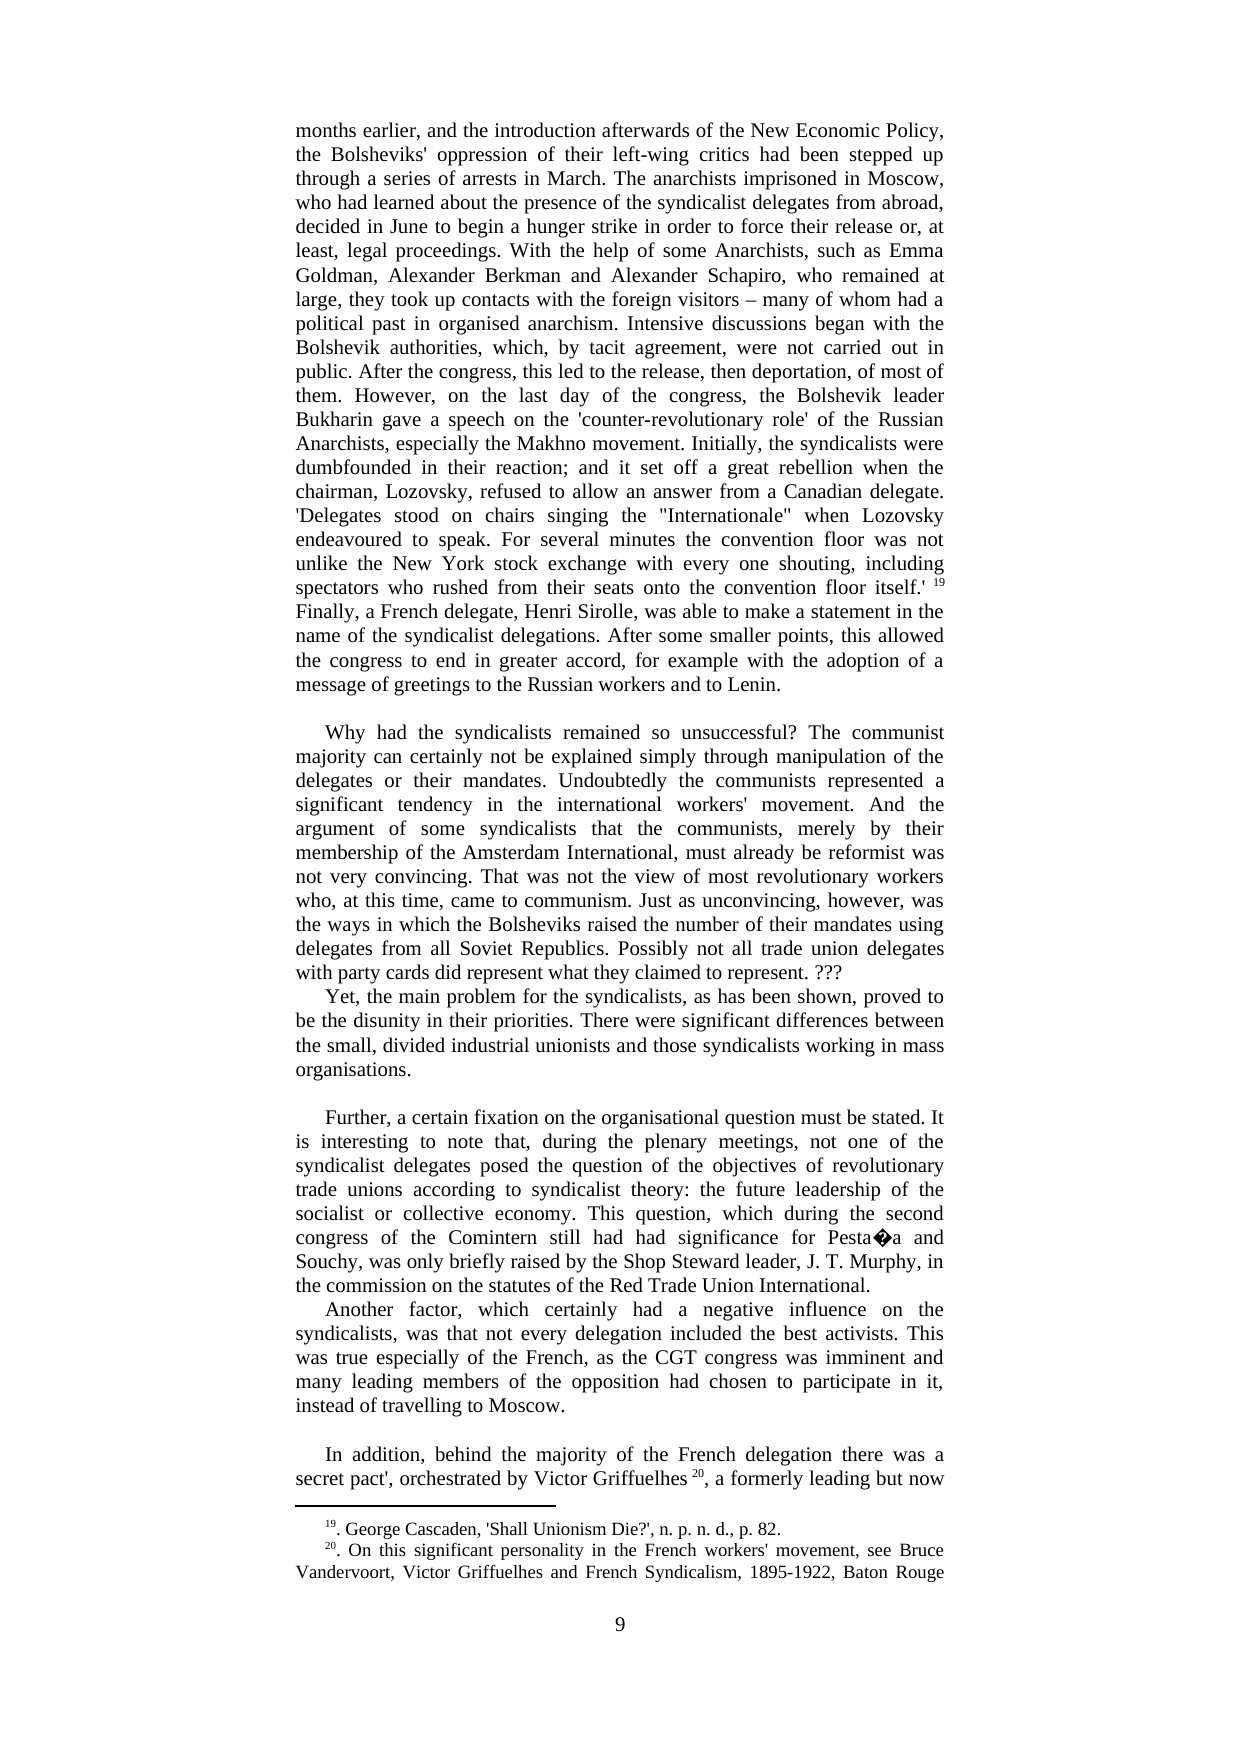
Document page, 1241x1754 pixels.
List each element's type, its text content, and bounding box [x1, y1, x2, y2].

text months earlier, and the introduction afterwards of the New Economic Policy, the Bolsheviks' oppression of their left-wing critics had been stepped up through a series of arrests in March. The anarchists imprisoned in Moscow, who had learned about the presence of the syndicalist delegates from abroad, decided in June to begin a hunger strike in order to force their release or, at least, legal proceedings. With the help of some Anarchists, such as Emma Goldman, Alexander Berkman and Alexander Schapiro, who remained at large, they took up contacts with the foreign visitors – many of whom had a political past in organised anarchism. Intensive discussions began with the Bolshevik authorities, which, by tacit agreement, were not carried out in public. After the congress, this led to the release, then deportation, of most of them. However, on the last day of the congress, the Bolshevik leader Bukharin gave a speech on the 'counter-revolutionary role' of the Russian Anarchists, especially the Makhno movement. Initially, the syndicalists were dumbfounded in their reaction; and it set off a great rebellion when the chairman, Lozovsky, refused to allow an answer from a Canadian delegate. 'Delegates stood on chairs singing the "Internationale" when Lozovsky endeavoured to speak. For several minutes the convention floor was not unlike the New York stock exchange with every one shouting, including spectators who rushed from their seats onto the convention floor itself.' Finally, a French delegate, Henri Sirolle, was able to make a statement in the name of the syndicalist delegations. After some smaller points, this allowed the congress to end in greater accord, for example with the adoption of a message of greetings to the Russian workers and to Lenin. [295, 118, 945, 696]
text Yet, the main problem for the syndicalists, as has been shown, proved to be the disunity in their priorities. There were significant differences between the small, divided industrial unionists and those syndicalists working in mass organisations. [295, 984, 945, 1081]
text Another factor, which certainly had a negative influence on the syndicalists, was that not every delegation included the best activists. This was true especially of the French, as the CGT congress was imminent and many leading members of the opposition had chosen to participate in it, instead of travelling to Moscow. [295, 1297, 945, 1417]
text . George Cascaden, 'Shall Unionism Die?', n. p. n. d., p. 82. [295, 1518, 945, 1539]
text Why had the syndicalists remained so unsuccessful? The communist majority can certainly not be explained simply through manipulation of the delegates or their mandates. Undoubtedly the communists represented a significant tendency in the international workers' movement. And the argument of some syndicalists that the communists, merely by their membership of the Amsterdam International, must already be reformist was not very convincing. That was not the view of most revolutionary workers who, at this time, came to communism. Just as unconvincing, however, was the ways in which the Bolsheviks raised the number of their mandates using delegates from all Soviet Republics. Possibly not all trade union delegates with party cards did represent what they claimed to represent. ??? [295, 720, 945, 984]
text Further, a certain fixation on the organisational question must be stated. It is interesting to note that, during the plenary meetings, not one of the syndicalist delegates posed the question of the objectives of revolutionary trade unions according to syndicalist theory: the future leadership of the socialist or collective economy. This question, which during the second congress of the Comintern still had had significance for Pesta�a and Souchy, was only briefly raised by the Shop Steward leader, J. T. Murphy, in the commission on the statutes of the Red Trade Union International. [295, 1105, 945, 1297]
text . On this significant personality in the French workers' movement, see Bruce Vandervoort, Victor Griffuelhes and French Syndicalism, 1895-1922, Baton Rouge 1996. [295, 1539, 945, 1582]
text In addition, behind the majority of the French delegation there was a secret pact', orchestrated by Victor Griffuelhes , a formerly leading but now [295, 1442, 945, 1490]
